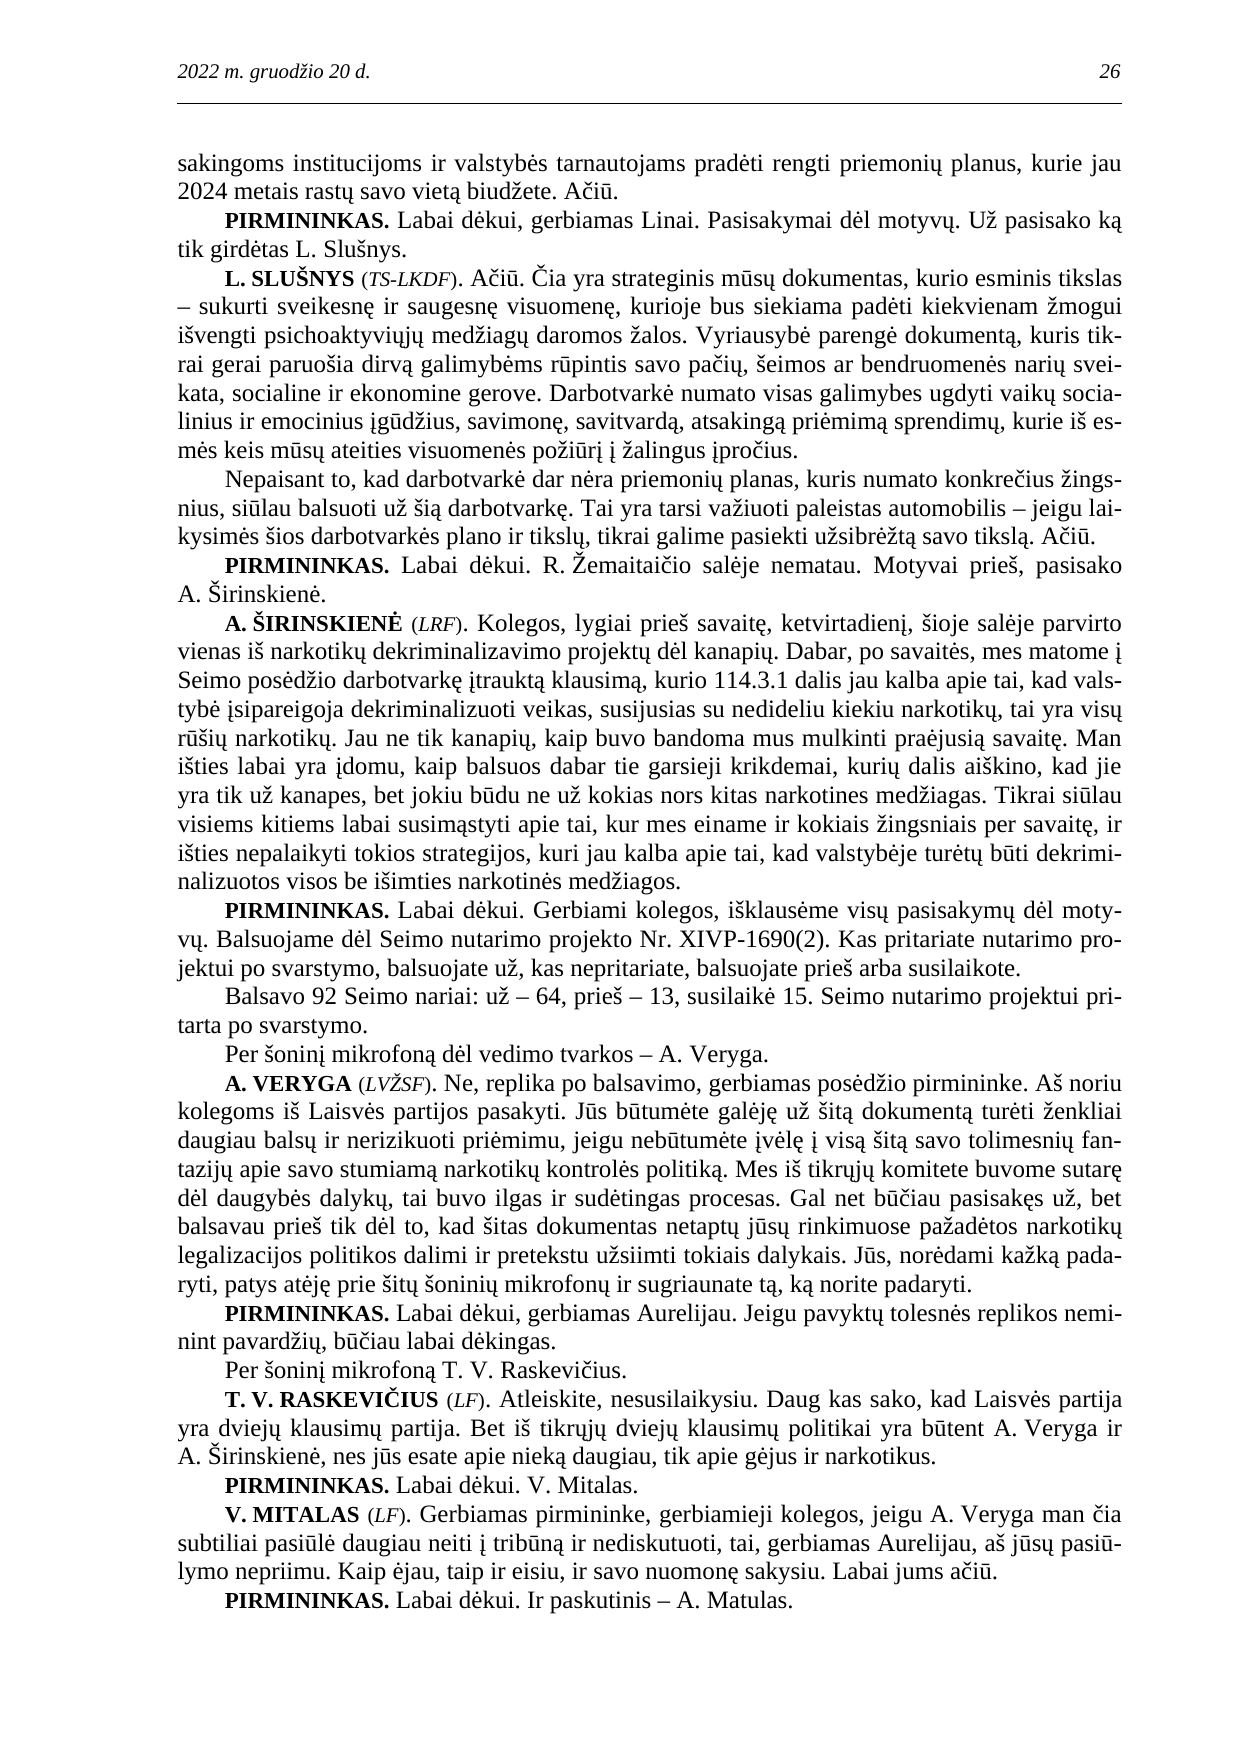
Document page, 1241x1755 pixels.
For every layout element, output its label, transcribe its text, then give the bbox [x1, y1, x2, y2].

text PIRMININKAS. La­bai dė­kui. V. Mi­ta­las. [177, 1470, 1122, 1499]
text V. MITALAS (LF). Ger­bia­mas pir­mi­nin­ke, ger­bia­mie­ji ko­le­gos, jei­gu A. Ve­ry­ga man čia sub­ti­liai pa­siū­lė dau­giau nei­ti į tri­bū­ną ir ne­dis­ku­tuo­ti, tai, ger­bia­mas Au­re­li­jau, aš jū­sų pa­siū­ly­mo ne­pri­imu. Kaip ėjau, taip ir ei­siu, ir sa­vo nuo­mo­nę sa­ky­siu. La­bai jums ačiū. [177, 1499, 1122, 1585]
text L. SLUŠNYS (TS-LKDF). Ačiū. Čia yra stra­te­gi­nis mū­sų do­ku­men­tas, ku­rio es­mi­nis tiks­las – su­kur­ti svei­kes­nę ir sau­ges­nę vi­suo­me­nę, ku­rio­je bus sie­kia­ma pa­dė­ti kiek­vie­nam žmo­gui iš­veng­ti psi­cho­ak­ty­vių­jų me­džia­gų da­ro­mos ža­los. Vy­riau­sy­bė pa­ren­gė do­ku­men­tą, ku­ris tik­rai ge­rai pa­ruo­šia dir­vą ga­li­my­bėms rū­pin­tis sa­vo pa­čių, šei­mos ar ben­druo­me­nės na­rių svei­ka­ta, so­cia­li­ne ir eko­no­mi­ne ge­ro­ve. Dar­bo­tvarkė nu­ma­to vi­sas ga­li­my­bes ug­dy­ti vai­kų so­cia­li­nius ir emo­ci­nius įgū­džius, sa­vi­mo­nę, sa­vit­var­dą, at­sa­kin­gą pri­ėmi­mą spren­di­mų, ku­rie iš es­mės keis mū­sų at­ei­ties vi­suo­me­nės po­žiū­rį į ža­lin­gus įpro­čius. [177, 263, 1122, 464]
text Ne­pai­sant to, kad dar­bo­tvarkė dar nė­ra prie­mo­nių pla­nas, ku­ris nu­ma­to kon­kre­čius žings­nius, siū­lau bal­suo­ti už šią dar­bo­tvarkę. Tai yra tar­si va­žiuo­ti pa­leis­tas au­to­mo­bi­lis – jei­gu lai­ky­si­mės šios dar­bo­tvarkės pla­no ir tiks­lų, tik­rai ga­li­me pa­siek­ti už­si­brėž­tą sa­vo tiks­lą. Ačiū. [177, 464, 1122, 550]
text PIRMININKAS. La­bai dė­kui. Ger­bia­mi ko­le­gos, iš­klau­sė­me vi­sų pa­si­sa­ky­mų dėl mo­ty­vų. Bal­suo­ja­me dėl Sei­mo nu­ta­ri­mo pro­jek­to Nr. XIVP-1690(2). Kas pri­ta­ria­te nu­ta­ri­mo pro­jek­tui po svars­ty­mo, bal­suo­ja­te už, kas ne­pri­ta­ria­te, bal­suo­ja­te prieš ar­ba su­si­lai­ko­te. [177, 895, 1122, 981]
text PIRMININKAS. La­bai dė­kui, ger­bia­mas Li­nai. Pa­si­sa­ky­mai dėl mo­ty­vų. Už pa­si­sa­ko ką tik gir­dė­tas L. Sluš­nys. [177, 205, 1122, 263]
text sa­kin­goms ins­ti­tu­ci­joms ir vals­ty­bės tar­nau­to­jams pra­dė­ti reng­ti prie­mo­nių pla­nus, ku­rie jau 2024 me­tais ras­tų sa­vo vie­tą biu­dže­te. Ačiū. [177, 148, 1122, 205]
text T. V. RASKEVIČIUS (LF). At­leis­ki­te, ne­su­si­lai­ky­siu. Daug kas sa­ko, kad Lais­vės par­ti­ja yra dvie­jų klau­si­mų par­ti­ja. Bet iš tik­rų­jų dvie­jų klau­si­mų po­li­ti­kai yra bū­tent A. Ve­ry­ga ir A. Ši­rins­kie­nė, nes jūs esa­te apie nie­ką dau­giau, tik apie gė­jus ir nar­ko­ti­kus. [177, 1384, 1122, 1470]
text A. ŠIRINSKIENĖ (LRF). Ko­le­gos, ly­giai prieš sa­vai­tę, ket­vir­ta­die­nį, šio­je sa­lė­je par­vir­to vie­nas iš nar­ko­ti­kų dek­ri­mi­na­li­za­vi­mo pro­jek­tų dėl ka­na­pių. Da­bar, po sa­vai­tės, mes ma­to­me į Sei­mo po­sė­džio dar­bo­tvarkę įtrauk­tą klau­si­mą, ku­rio 114.3.1 da­lis jau kal­ba apie tai, kad vals­ty­bė įsi­pa­rei­go­ja dek­ri­mi­na­li­zuo­ti vei­kas, su­si­ju­sias su ne­di­de­liu kie­kiu nar­ko­ti­kų, tai yra vi­sų rū­šių nar­ko­ti­kų. Jau ne tik ka­na­pių, kaip bu­vo ban­do­ma mus mul­kin­ti pra­ėju­sią sa­vai­tę. Man iš­ties la­bai yra įdo­mu, kaip bal­suos da­bar tie gar­sie­ji krik­de­mai, ku­rių da­lis aiš­ki­no, kad jie yra tik už ka­na­pes, bet jo­kiu bū­du ne už ko­kias nors ki­tas nar­ko­ti­nes me­džia­gas. Tik­rai siū­lau vi­siems ki­tiems la­bai su­si­mąs­ty­ti apie tai, kur mes ei­na­me ir ko­kiais žings­niais per sa­vai­tę, ir iš­ties ne­pa­lai­ky­ti to­kios stra­te­gi­jos, ku­ri jau kal­ba apie tai, kad vals­ty­bė­je tu­rė­tų bū­ti dek­ri­mi­na­li­zuo­tos vi­sos be iš­im­ties nar­ko­ti­nės me­džia­gos. [177, 608, 1122, 895]
text A. VERYGA (LVŽSF). Ne, re­pli­ka po bal­sa­vi­mo, ger­bia­mas po­sė­džio pir­mi­nin­ke. Aš no­riu ko­le­goms iš Lais­vės par­ti­jos pa­sa­ky­ti. Jūs bū­tu­mė­te ga­lė­ję už ši­tą do­ku­men­tą tu­rė­ti žen­kliai dau­giau bal­sų ir ne­ri­zi­kuo­ti pri­ėmi­mu, jei­gu ne­bū­tu­mė­te įvė­lę į vi­są ši­tą sa­vo to­li­mes­nių fan­ta­zi­jų apie sa­vo stu­mia­mą nar­ko­ti­kų kon­tro­lės po­li­ti­ką. Mes iš tik­rų­jų ko­mi­te­te bu­vo­me su­ta­rę dėl dau­gy­bės da­ly­kų, tai bu­vo il­gas ir su­dė­tin­gas pro­ce­sas. Gal net bū­čiau pa­si­sa­kęs už, bet bal­sa­vau prieš tik dėl to, kad ši­tas do­ku­men­tas ne­tap­tų jū­sų rin­ki­muo­se pa­ža­dė­tos nar­ko­ti­kų le­ga­li­za­ci­jos po­li­ti­kos da­li­mi ir pre­teks­tu už­si­im­ti to­kiais da­ly­kais. Jūs, no­rė­da­mi kaž­ką pa­da­ry­ti, pa­tys at­ėję prie ši­tų šo­ni­nių mik­ro­fo­nų ir su­griau­na­te tą, ką no­ri­te pa­da­ry­ti. [177, 1068, 1122, 1298]
text PIRMININKAS. La­bai dė­kui. Ir pas­ku­ti­nis – A. Ma­tu­las. [177, 1585, 1122, 1614]
text Per šo­ni­nį mik­ro­fo­ną dėl ve­di­mo tvar­kos – A. Ve­ry­ga. [177, 1039, 1122, 1068]
text Bal­sa­vo 92 Sei­mo na­riai: už – 64, prieš – 13, su­si­lai­kė 15. Sei­mo nu­ta­ri­mo pro­jek­tui pri­tar­ta po svars­ty­mo. [177, 981, 1122, 1039]
text Per šo­ni­nį mik­ro­fo­ną T. V. Ras­ke­vi­čius. [177, 1355, 1122, 1384]
text PIRMININKAS. La­bai dė­kui, ger­bia­mas Au­re­li­jau. Jei­gu pa­vyk­tų to­les­nės re­pli­kos ne­mi­nint pa­var­džių, bū­čiau la­bai dė­kin­gas. [177, 1298, 1122, 1355]
text PIRMININKAS. La­bai dė­kui. R. Že­mai­tai­čio sa­lė­je ne­ma­tau. Mo­ty­vai prieš, pa­si­sa­ko A. Ši­rins­kie­nė. [177, 550, 1122, 608]
